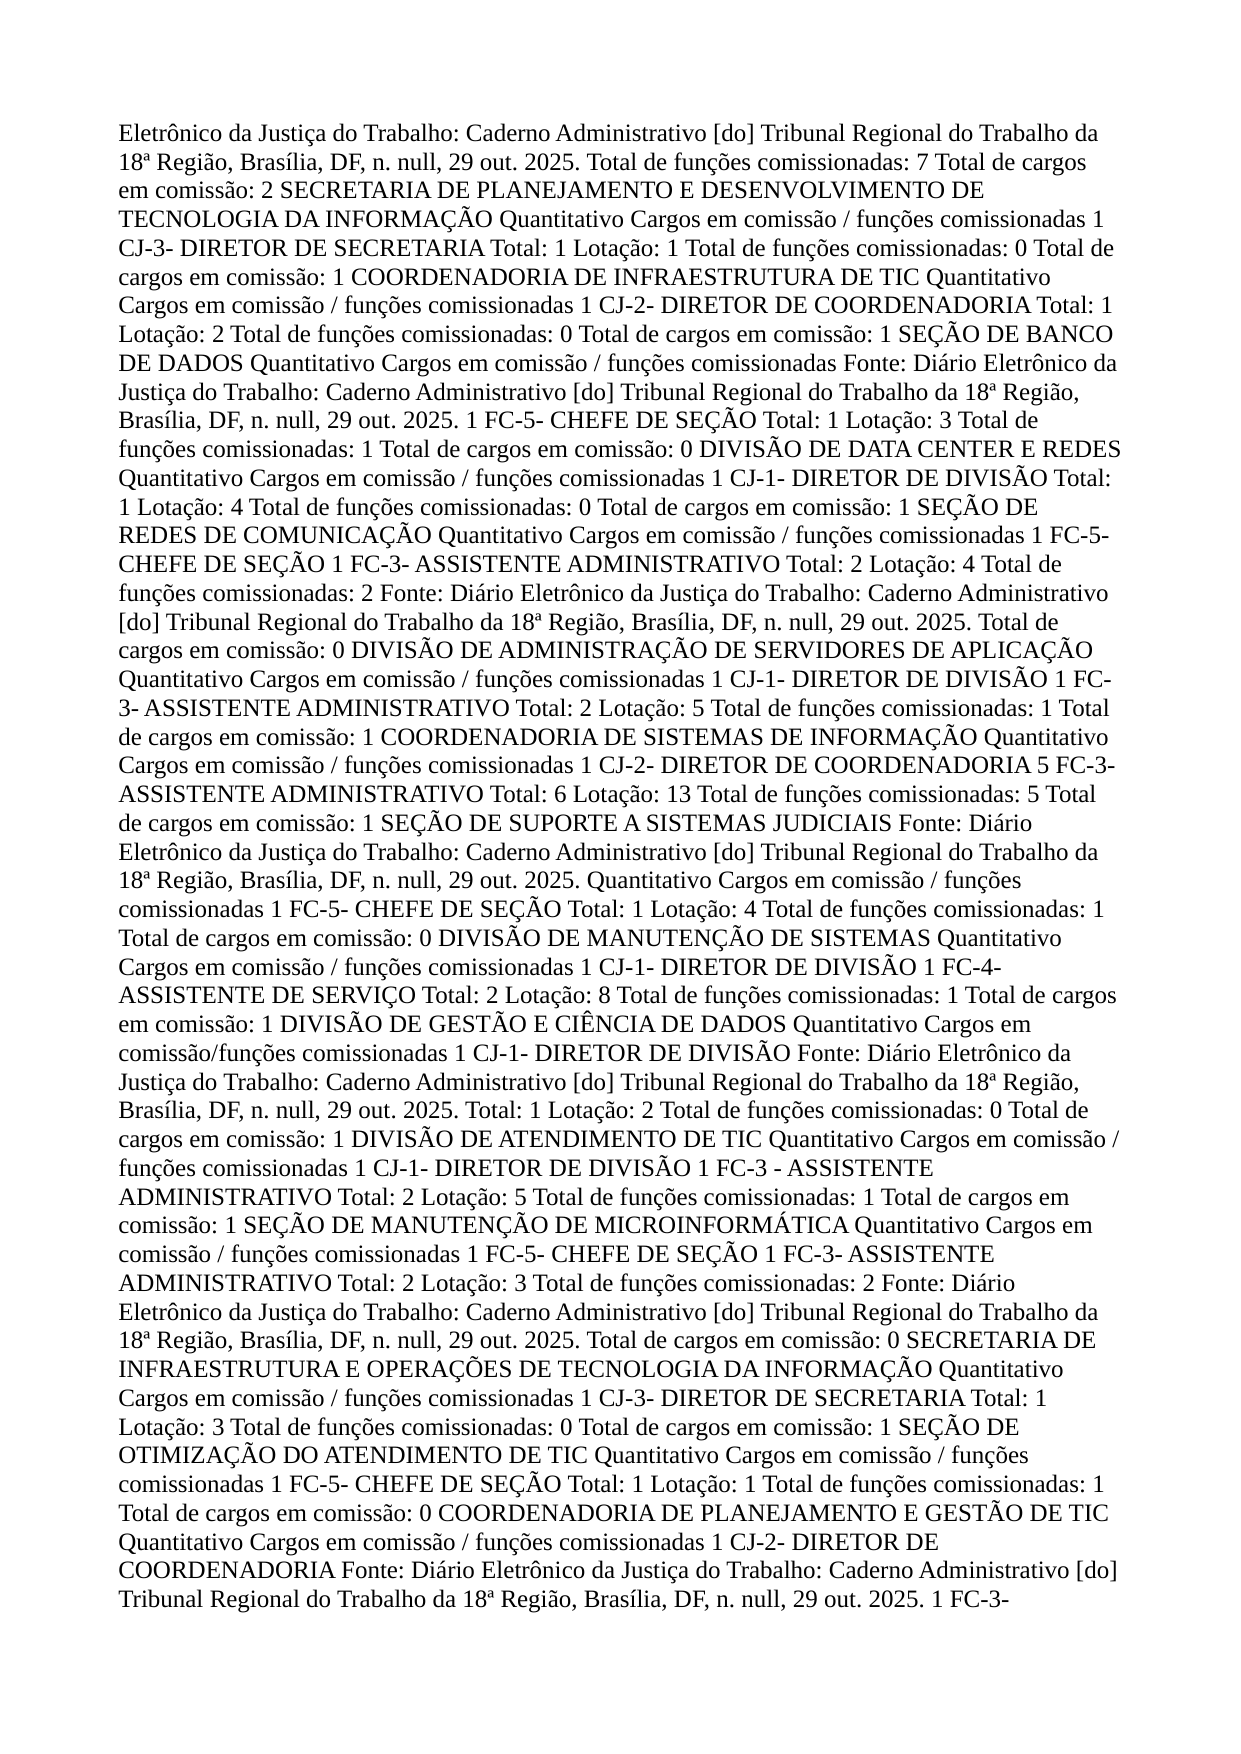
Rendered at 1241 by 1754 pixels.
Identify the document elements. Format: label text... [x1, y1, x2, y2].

text Eletrônico da Justiça do Trabalho: Caderno Administrativo [do] Tribunal Regional do Trabalho da 18ª Região, Brasília, DF, n. null, 29 out. 2025. Total de funções comissionadas: 7 Total de cargos em comissão: 2 SECRETARIA DE PLANEJAMENTO E DESENVOLVIMENTO DE TECNOLOGIA DA INFORMAÇÃO Quantitativo Cargos em comissão / funções comissionadas 1 CJ-3- DIRETOR DE SECRETARIA Total: 1 Lotação: 1 Total de funções comissionadas: 0 Total de cargos em comissão: 1 COORDENADORIA DE INFRAESTRUTURA DE TIC Quantitativo Cargos em comissão / funções comissionadas 1 CJ-2- DIRETOR DE COORDENADORIA Total: 1 Lotação: 2 Total de funções comissionadas: 0 Total de cargos em comissão: 1 SEÇÃO DE BANCO DE DADOS Quantitativo Cargos em comissão / funções comissionadas Fonte: Diário Eletrônico da Justiça do Trabalho: Caderno Administrativo [do] Tribunal Regional do Trabalho da 18ª Região, Brasília, DF, n. null, 29 out. 2025. 1 FC-5- CHEFE DE SEÇÃO Total: 1 Lotação: 3 Total de funções comissionadas: 1 Total de cargos em comissão: 0 DIVISÃO DE DATA CENTER E REDES Quantitativo Cargos em comissão / funções comissionadas 1 CJ-1- DIRETOR DE DIVISÃO Total: 1 Lotação: 4 Total de funções comissionadas: 0 Total de cargos em comissão: 1 SEÇÃO DE REDES DE COMUNICAÇÃO Quantitativo Cargos em comissão / funções comissionadas 1 FC-5- CHEFE DE SEÇÃO 1 FC-3- ASSISTENTE ADMINISTRATIVO Total: 2 Lotação: 4 Total de funções comissionadas: 2 Fonte: Diário Eletrônico da Justiça do Trabalho: Caderno Administrativo [do] Tribunal Regional do Trabalho da 18ª Região, Brasília, DF, n. null, 29 out. 2025. Total de cargos em comissão: 0 DIVISÃO DE ADMINISTRAÇÃO DE SERVIDORES DE APLICAÇÃO Quantitativo Cargos em comissão / funções comissionadas 1 CJ-1- DIRETOR DE DIVISÃO 1 FC-3- ASSISTENTE ADMINISTRATIVO Total: 2 Lotação: 5 Total de funções comissionadas: 1 Total de cargos em comissão: 1 COORDENADORIA DE SISTEMAS DE INFORMAÇÃO Quantitativo Cargos em comissão / funções comissionadas 1 CJ-2- DIRETOR DE COORDENADORIA 5 FC-3- ASSISTENTE ADMINISTRATIVO Total: 6 Lotação: 13 Total de funções comissionadas: 5 Total de cargos em comissão: 1 SEÇÃO DE SUPORTE A SISTEMAS JUDICIAIS Fonte: Diário Eletrônico da Justiça do Trabalho: Caderno Administrativo [do] Tribunal Regional do Trabalho da 18ª Região, Brasília, DF, n. null, 29 out. 2025. Quantitativo Cargos em comissão / funções comissionadas 1 FC-5- CHEFE DE SEÇÃO Total: 1 Lotação: 4 Total de funções comissionadas: 1 Total de cargos em comissão: 0 DIVISÃO DE MANUTENÇÃO DE SISTEMAS Quantitativo Cargos em comissão / funções comissionadas 1 CJ-1- DIRETOR DE DIVISÃO 1 FC-4- ASSISTENTE DE SERVIÇO Total: 2 Lotação: 8 Total de funções comissionadas: 1 Total de cargos em comissão: 1 DIVISÃO DE GESTÃO E CIÊNCIA DE DADOS Quantitativo Cargos em comissão/funções comissionadas 1 CJ-1- DIRETOR DE DIVISÃO Fonte: Diário Eletrônico da Justiça do Trabalho: Caderno Administrativo [do] Tribunal Regional do Trabalho da 18ª Região, Brasília, DF, n. null, 29 out. 2025. Total: 1 Lotação: 2 Total de funções comissionadas: 0 Total de cargos em comissão: 1 DIVISÃO DE ATENDIMENTO DE TIC Quantitativo Cargos em comissão / funções comissionadas 1 CJ-1- DIRETOR DE DIVISÃO 1 FC-3 - ASSISTENTE ADMINISTRATIVO Total: 2 Lotação: 5 Total de funções comissionadas: 1 Total de cargos em comissão: 1 SEÇÃO DE MANUTENÇÃO DE MICROINFORMÁTICA Quantitativo Cargos em comissão / funções comissionadas 1 FC-5- CHEFE DE SEÇÃO 1 FC-3- ASSISTENTE ADMINISTRATIVO Total: 2 Lotação: 3 Total de funções comissionadas: 2 Fonte: Diário Eletrônico da Justiça do Trabalho: Caderno Administrativo [do] Tribunal Regional do Trabalho da 18ª Região, Brasília, DF, n. null, 29 out. 2025. Total de cargos em comissão: 0 SECRETARIA DE INFRAESTRUTURA E OPERAÇÕES DE TECNOLOGIA DA INFORMAÇÃO Quantitativo Cargos em comissão / funções comissionadas 1 CJ-3- DIRETOR DE SECRETARIA Total: 1 Lotação: 3 Total de funções comissionadas: 0 Total de cargos em comissão: 1 SEÇÃO DE OTIMIZAÇÃO DO ATENDIMENTO DE TIC Quantitativo Cargos em comissão / funções comissionadas 1 FC-5- CHEFE DE SEÇÃO Total: 1 Lotação: 1 Total de funções comissionadas: 1 Total de cargos em comissão: 0 COORDENADORIA DE PLANEJAMENTO E GESTÃO DE TIC Quantitativo Cargos em comissão / funções comissionadas 1 CJ-2- DIRETOR DE COORDENADORIA Fonte: Diário Eletrônico da Justiça do Trabalho: Caderno Administrativo [do] Tribunal Regional do Trabalho da 18ª Região, Brasília, DF, n. null, 29 out. 2025. 1 FC-3- [118, 118, 1122, 1613]
